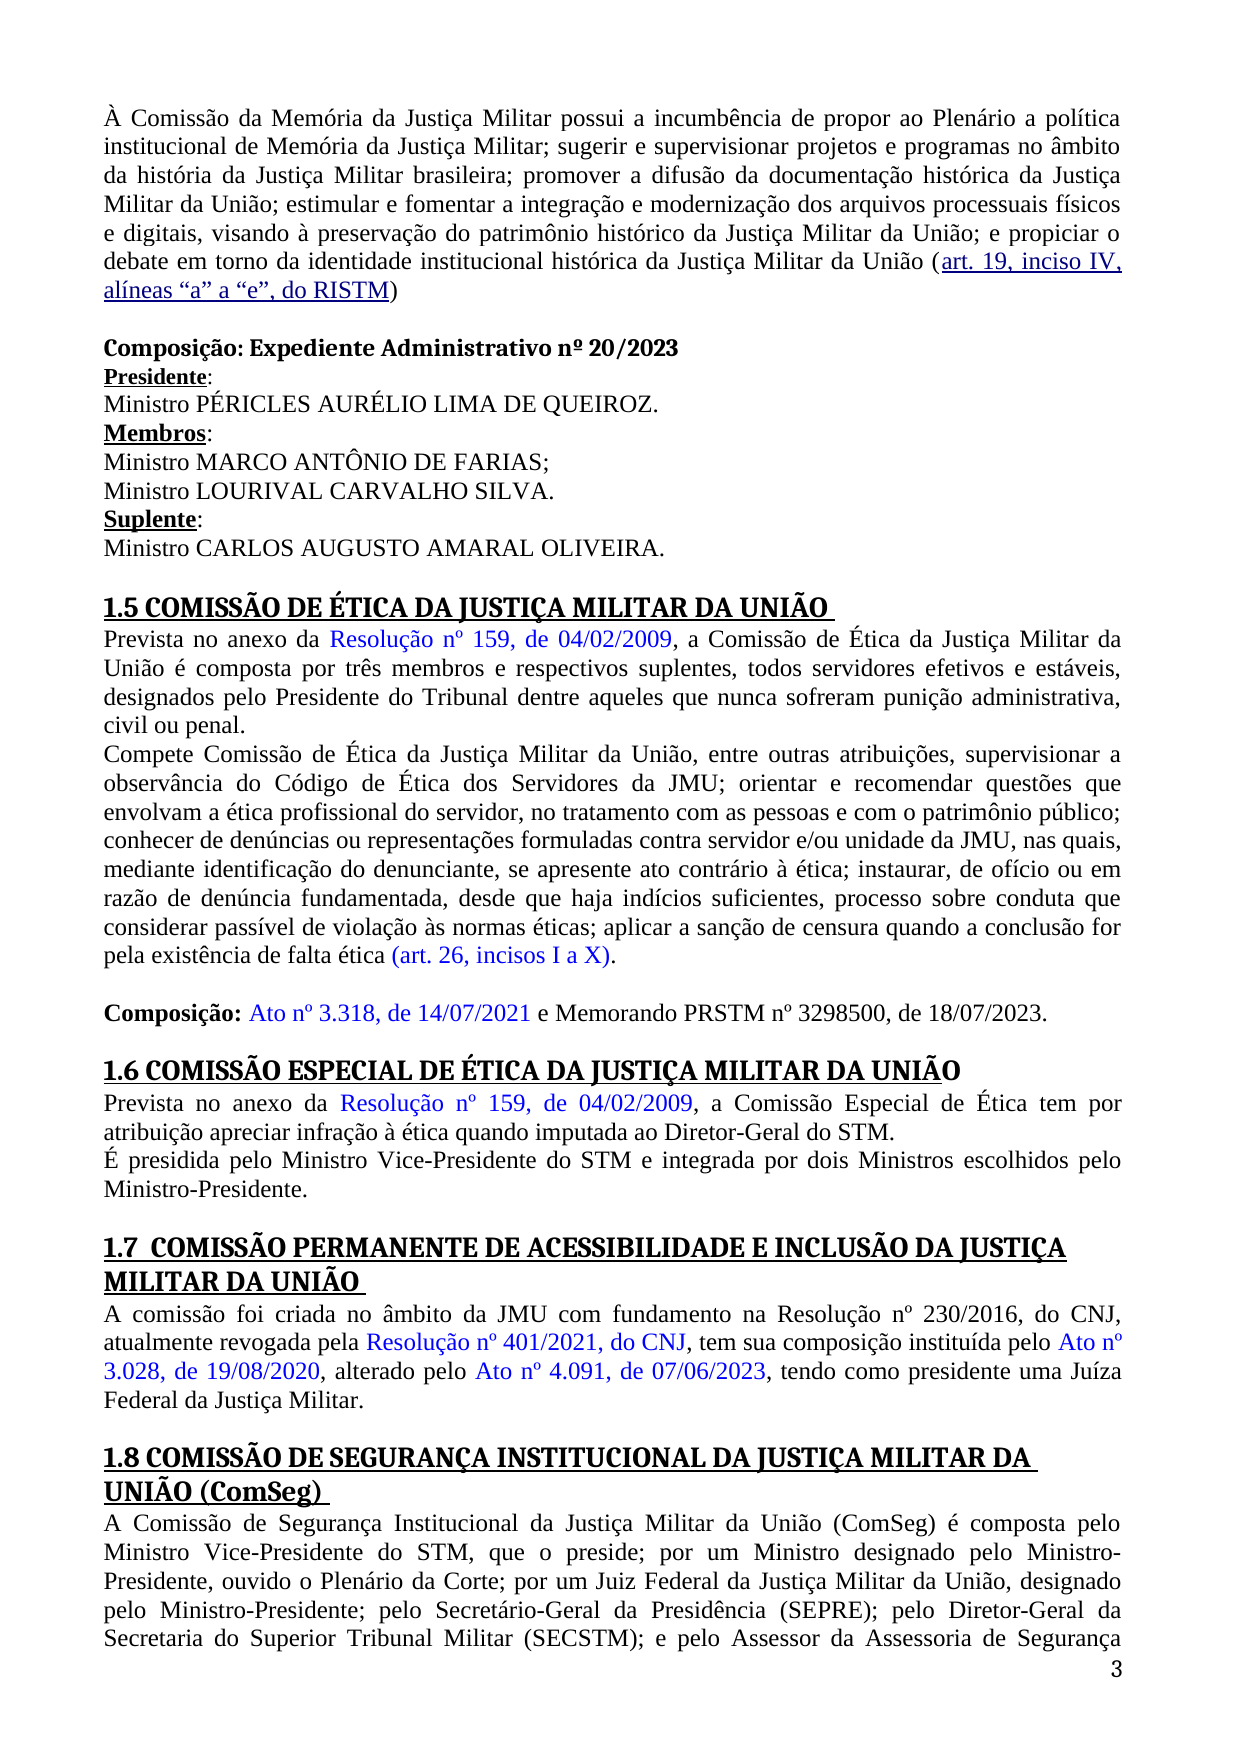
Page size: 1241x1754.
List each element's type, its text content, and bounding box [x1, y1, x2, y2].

text 1.6 COMISSÃO ESPECIAL DE ÉTICA DA JUSTIÇA MILITAR DA UNIÃO [103, 1054, 1122, 1088]
text Ministro CARLOS AUGUSTO AMARAL OLIVEIRA. [103, 533, 1122, 562]
text Suplente: [103, 504, 1122, 533]
text A comissão foi criada no âmbito da JMU com fundamento na Resolução nº 230/2016, do CNJ, atualmente revogada pela Resolução nº 401/2021, do CNJ, tem sua composição instituída pelo Ato nº 3.028, de 19/08/2020, alterado pelo Ato nº 4.091, de 07/06/2023, tendo como presidente uma Juíza Federal da Justiça Militar. [103, 1299, 1122, 1414]
text À Comissão da Memória da Justiça Militar possui a incumbência de propor ao Plenário a política institucional de Memória da Justiça Militar; sugerir e supervisionar projetos e programas no âmbito da história da Justiça Militar brasileira; promover a difusão da documentação histórica da Justiça Militar da União; estimular e fomentar a integração e modernização dos arquivos processuais físicos e digitais, visando à preservação do patrimônio histórico da Justiça Militar da União; e propiciar o debate em torno da identidade institucional histórica da Justiça Militar da União (art. 19, inciso IV, alíneas “a” a “e”, do RISTM) [103, 103, 1122, 304]
text É presidida pelo Ministro Vice-Presidente do STM e integrada por dois Ministros escolhidos pelo Ministro-Presidente. [103, 1145, 1122, 1203]
text Composição: Expediente Administrativo nº 20/2023 [103, 334, 1122, 363]
text 1.8 COMISSÃO DE SEGURANÇA INSTITUCIONAL DA JUSTIÇA MILITAR DA UNIÃO (ComSeg) [103, 1441, 1122, 1508]
text 1.7 COMISSÃO PERMANENTE DE ACESSIBILIDADE E INCLUSÃO DA JUSTIÇA MILITAR DA UNIÃO [103, 1232, 1122, 1299]
text Prevista no anexo da Resolução nº 159, de 04/02/2009, a Comissão de Ética da Justiça Militar da União é composta por três membros e respectivos suplentes, todos servidores efetivos e estáveis, designados pelo Presidente do Tribunal dentre aqueles que nunca sofreram punição administrativa, civil ou penal. [103, 624, 1122, 739]
text Prevista no anexo da Resolução nº 159, de 04/02/2009, a Comissão Especial de Ética tem por atribuição apreciar infração à ética quando imputada ao Diretor-Geral do STM. [103, 1088, 1122, 1145]
text Presidente: [103, 363, 1122, 389]
text Membros: [103, 418, 1122, 447]
text Compete Comissão de Ética da Justiça Militar da União, entre outras atribuições, supervisionar a observância do Código de Ética dos Servidores da JMU; orientar e recomendar questões que envolvam a ética profissional do servidor, no tratamento com as pessoas e com o patrimônio público; conhecer de denúncias ou representações formuladas contra servidor e/ou unidade da JMU, nas quais, mediante identificação do denunciante, se apresente ato contrário à ética; instaurar, de ofício ou em razão de denúncia fundamentada, desde que haja indícios suficientes, processo sobre conduta que considerar passível de violação às normas éticas; aplicar a sanção de censura quando a conclusão for pela existência de falta ética (art. 26, incisos I a X). [103, 739, 1122, 969]
text Ministro MARCO ANTÔNIO DE FARIAS; [103, 447, 1122, 476]
text Ministro PÉRICLES AURÉLIO LIMA DE QUEIROZ. [103, 389, 1122, 418]
text Ministro LOURIVAL CARVALHO SILVA. [103, 476, 1122, 504]
text 1.5 COMISSÃO DE ÉTICA DA JUSTIÇA MILITAR DA UNIÃO [103, 591, 1122, 624]
text A Comissão de Segurança Institucional da Justiça Militar da União (ComSeg) é composta pelo Ministro Vice-Presidente do STM, que o preside; por um Ministro designado pelo Ministro-Presidente, ouvido o Plenário da Corte; por um Juiz Federal da Justiça Militar da União, designado pelo Ministro-Presidente; pelo Secretário-Geral da Presidência (SEPRE); pelo Diretor-Geral da Secretaria do Superior Tribunal Militar (SECSTM); e pelo Assessor da Assessoria de Segurança [103, 1508, 1122, 1652]
text Composição: Ato nº 3.318, de 14/07/2021 e Memorando PRSTM nº 3298500, de 18/07/2023. [103, 998, 1122, 1027]
